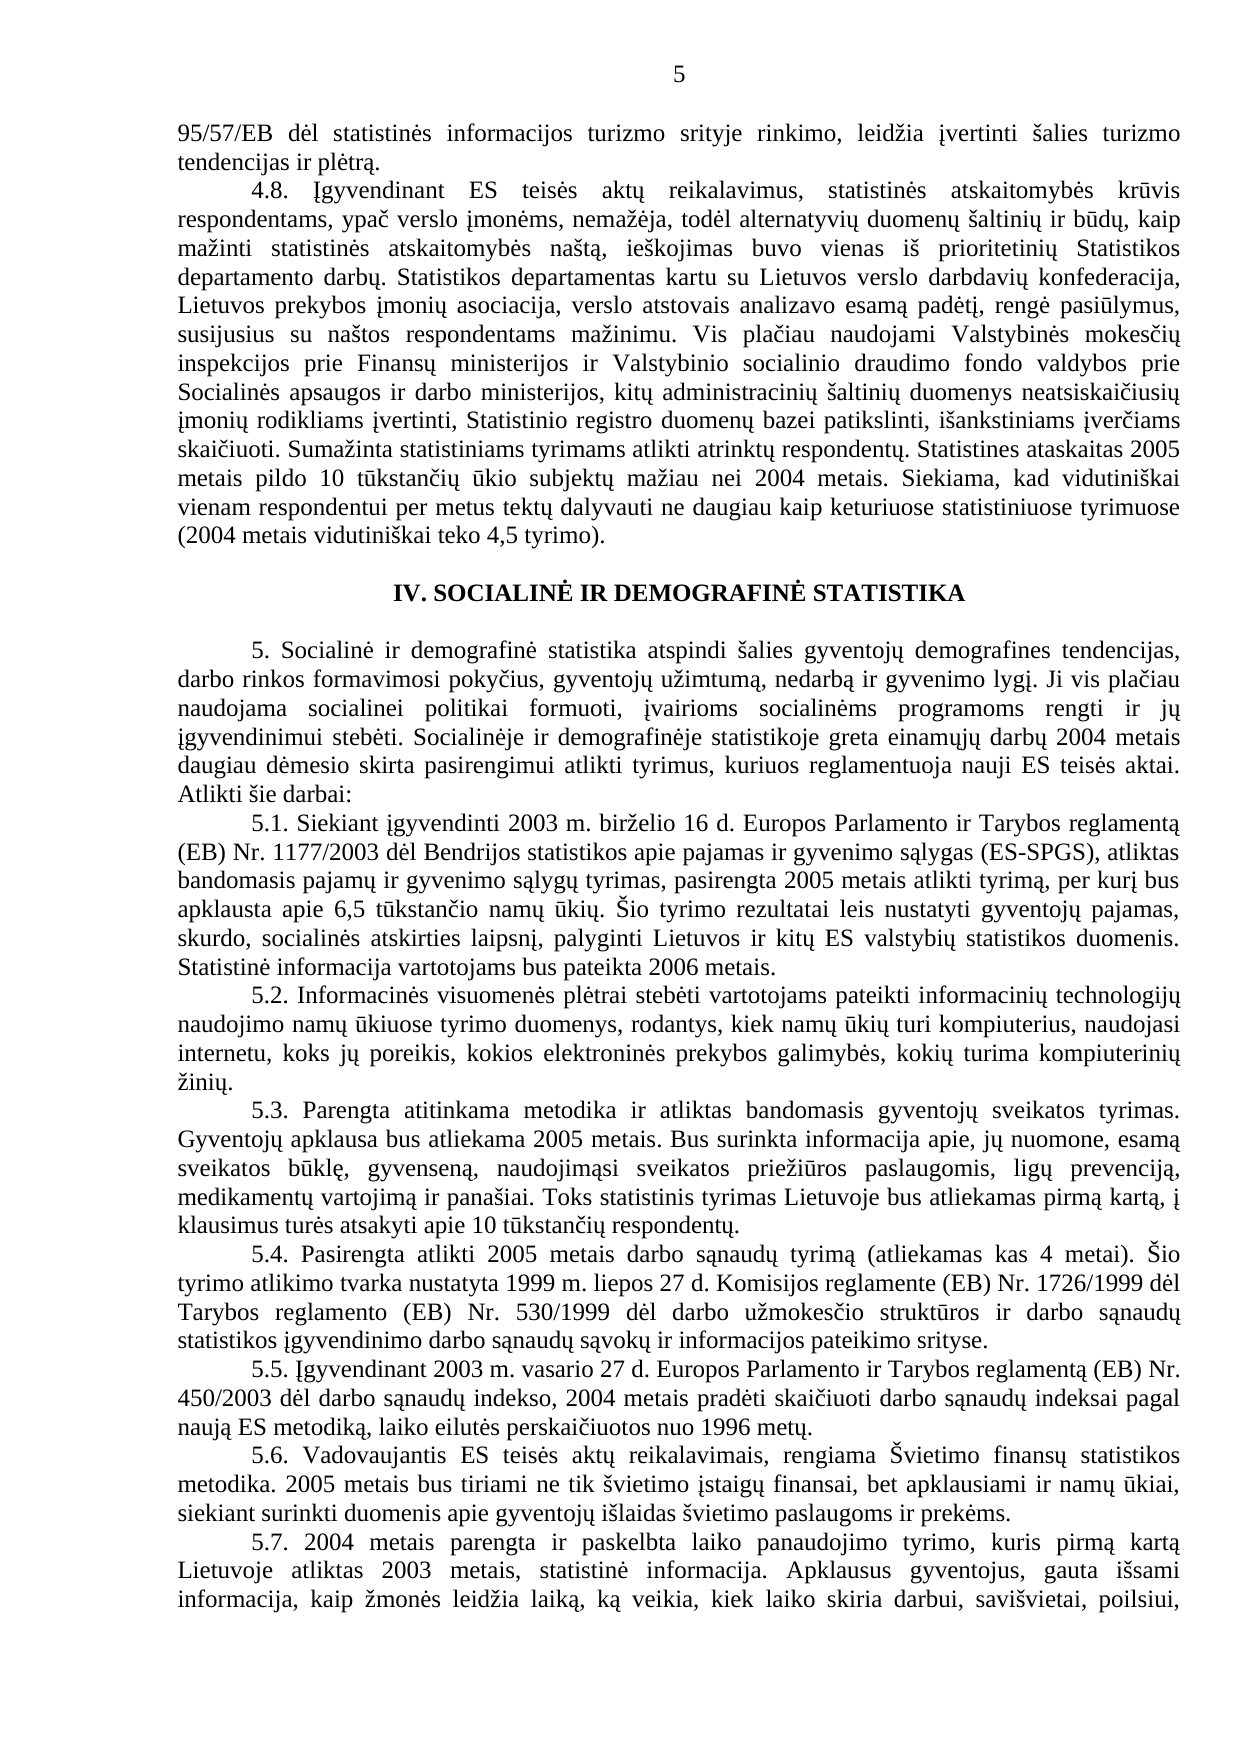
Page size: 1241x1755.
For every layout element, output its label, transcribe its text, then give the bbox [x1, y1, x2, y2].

text 5. Socialinė ir demografinė statistika atspindi šalies gyventojų demografines tendencijas, darbo rinkos formavimosi pokyčius, gyventojų užimtumą, nedarbą ir gyvenimo lygį. Ji vis plačiau naudojama socialinei politikai formuoti, įvairioms socialinėms programoms rengti ir jų įgyvendinimui stebėti. Socialinėje ir demografinėje statistikoje greta einamųjų darbų 2004 metais daugiau dėmesio skirta pasirengimui atlikti tyrimus, kuriuos reglamentuoja nauji ES teisės aktai. Atlikti šie darbai: [177, 636, 1181, 808]
text IV. SOCIALINĖ IR DEMOGRAFINĖ STATISTIKA [177, 578, 1181, 607]
text 5.1. Siekiant įgyvendinti 2003 m. birželio 16 d. Europos Parlamento ir Tarybos reglamentą (EB) Nr. 1177/2003 dėl Bendrijos statistikos apie pajamas ir gyvenimo sąlygas (ES-SPGS), atliktas bandomasis pajamų ir gyvenimo sąlygų tyrimas, pasirengta 2005 metais atlikti tyrimą, per kurį bus apklausta apie 6,5 tūkstančio namų ūkių. Šio tyrimo rezultatai leis nustatyti gyventojų pajamas, skurdo, socialinės atskirties laipsnį, palyginti Lietuvos ir kitų ES valstybių statistikos duomenis. Statistinė informacija vartotojams bus pateikta 2006 metais. [177, 808, 1181, 981]
text 5.7. 2004 metais parengta ir paskelbta laiko panaudojimo tyrimo, kuris pirmą kartą Lietuvoje atliktas 2003 metais, statistinė informacija. Apklausus gyventojus, gauta išsami informacija, kaip žmonės leidžia laiką, ką veikia, kiek laiko skiria darbui, savišvietai, poilsiui, [177, 1527, 1181, 1613]
text 95/57/EB dėl statistinės informacijos turizmo srityje rinkimo, leidžia įvertinti šalies turizmo tendencijas ir plėtrą. [177, 118, 1181, 176]
text 5.2. Informacinės visuomenės plėtrai stebėti vartotojams pateikti informacinių technologijų naudojimo namų ūkiuose tyrimo duomenys, rodantys, kiek namų ūkių turi kompiuterius, naudojasi internetu, koks jų poreikis, kokios elektroninės prekybos galimybės, kokių turima kompiuterinių žinių. [177, 981, 1181, 1096]
text 5.4. Pasirengta atlikti 2005 metais darbo sąnaudų tyrimą (atliekamas kas 4 metai). Šio tyrimo atlikimo tvarka nustatyta 1999 m. liepos 27 d. Komisijos reglamente (EB) Nr. 1726/1999 dėl Tarybos reglamento (EB) Nr. 530/1999 dėl darbo užmokesčio struktūros ir darbo sąnaudų statistikos įgyvendinimo darbo sąnaudų sąvokų ir informacijos pateikimo srityse. [177, 1239, 1181, 1354]
text 4.8. Įgyvendinant ES teisės aktų reikalavimus, statistinės atskaitomybės krūvis respondentams, ypač verslo įmonėms, nemažėja, todėl alternatyvių duomenų šaltinių ir būdų, kaip mažinti statistinės atskaitomybės naštą, ieškojimas buvo vienas iš prioritetinių Statistikos departamento darbų. Statistikos departamentas kartu su Lietuvos verslo darbdavių konfederacija, Lietuvos prekybos įmonių asociacija, verslo atstovais analizavo esamą padėtį, rengė pasiūlymus, susijusius su naštos respondentams mažinimu. Vis plačiau naudojami Valstybinės mokesčių inspekcijos prie Finansų ministerijos ir Valstybinio socialinio draudimo fondo valdybos prie Socialinės apsaugos ir darbo ministerijos, kitų administracinių šaltinių duomenys neatsiskaičiusių įmonių rodikliams įvertinti, Statistinio registro duomenų bazei patikslinti, išankstiniams įverčiams skaičiuoti. Sumažinta statistiniams tyrimams atlikti atrinktų respondentų. Statistines ataskaitas 2005 metais pildo 10 tūkstančių ūkio subjektų mažiau nei 2004 metais. Siekiama, kad vidutiniškai vienam respondentui per metus tektų dalyvauti ne daugiau kaip keturiuose statistiniuose tyrimuose (2004 metais vidutiniškai teko 4,5 tyrimo). [177, 176, 1181, 549]
text 5.3. Parengta atitinkama metodika ir atliktas bandomasis gyventojų sveikatos tyrimas. Gyventojų apklausa bus atliekama 2005 metais. Bus surinkta informacija apie, jų nuomone, esamą sveikatos būklę, gyvenseną, naudojimąsi sveikatos priežiūros paslaugomis, ligų prevenciją, medikamentų vartojimą ir panašiai. Toks statistinis tyrimas Lietuvoje bus atliekamas pirmą kartą, į klausimus turės atsakyti apie 10 tūkstančių respondentų. [177, 1096, 1181, 1239]
text 5.6. Vadovaujantis ES teisės aktų reikalavimais, rengiama Švietimo finansų statistikos metodika. 2005 metais bus tiriami ne tik švietimo įstaigų finansai, bet apklausiami ir namų ūkiai, siekiant surinkti duomenis apie gyventojų išlaidas švietimo paslaugoms ir prekėms. [177, 1441, 1181, 1527]
text 5.5. Įgyvendinant 2003 m. vasario 27 d. Europos Parlamento ir Tarybos reglamentą (EB) Nr. 450/2003 dėl darbo sąnaudų indekso, 2004 metais pradėti skaičiuoti darbo sąnaudų indeksai pagal naują ES metodiką, laiko eilutės perskaičiuotos nuo 1996 metų. [177, 1354, 1181, 1441]
